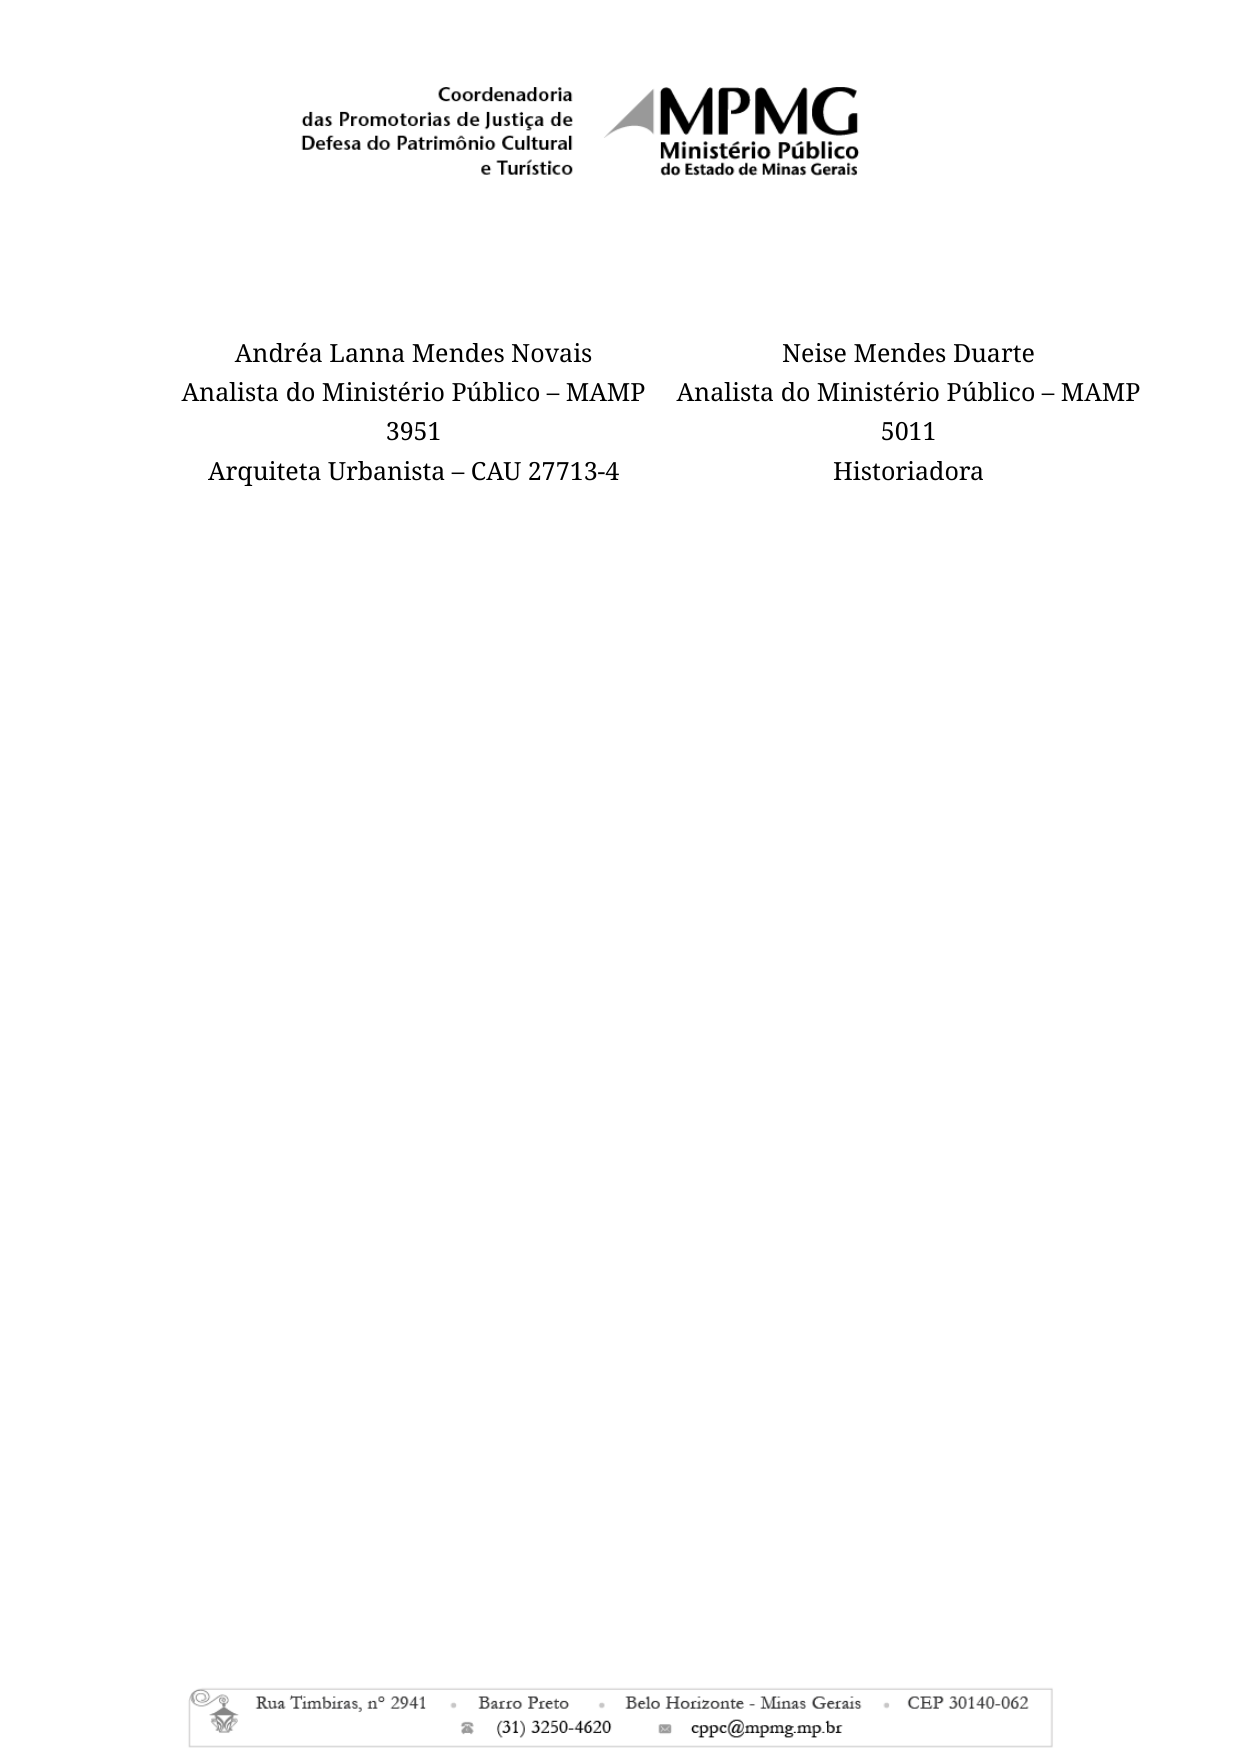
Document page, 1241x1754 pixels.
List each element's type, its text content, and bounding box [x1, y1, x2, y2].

table_cell Andréa Lanna Mendes Novais Analista do Ministério Público – MAMP 3951 Arquiteta Urbanista – CAU 27713-4 [163, 336, 665, 564]
picture [177, 1680, 1063, 1754]
table_cell Neise Mendes Duarte Analista do Ministério Público – MAMP 5011 Historiadora [665, 336, 1152, 564]
table_header [163, 264, 665, 336]
table_header [665, 264, 1152, 336]
picture [177, 59, 1053, 192]
